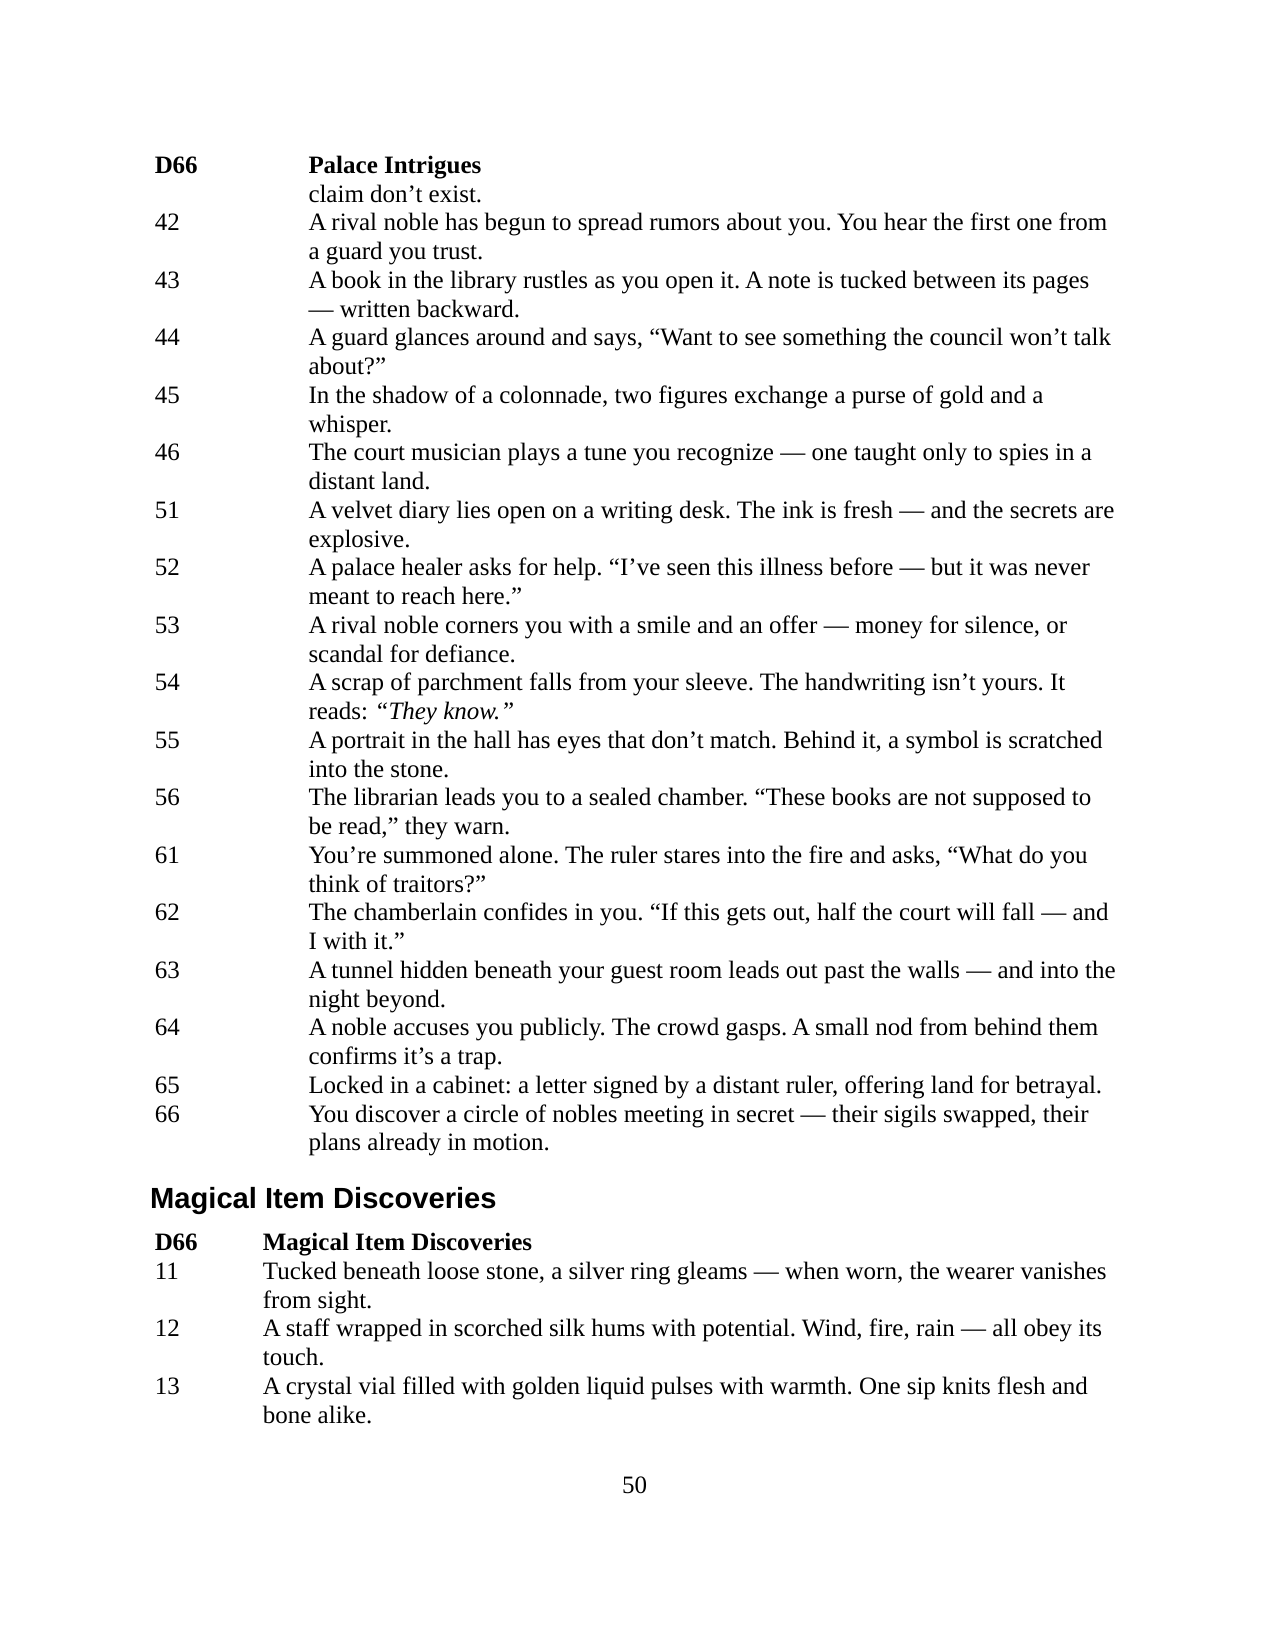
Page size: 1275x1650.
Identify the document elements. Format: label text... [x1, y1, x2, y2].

table_cell The librarian leads you to a sealed chamber. “These books are not supposed to be read,” they warn. [304, 783, 1125, 840]
table_cell A crystal vial filled with golden liquid pulses with warmth. One sip knits flesh and bone alike. [258, 1371, 1125, 1428]
table_cell 54 [150, 668, 304, 725]
table_cell 51 [150, 495, 304, 552]
table_cell A rival noble corners you with a smile and an offer — money for silence, or scandal for defiance. [304, 610, 1125, 667]
table_cell 46 [150, 438, 304, 495]
table_cell A staff wrapped in scorched silk hums with potential. Wind, fire, rain — all obey its touch. [258, 1314, 1125, 1371]
table_cell You discover a circle of nobles meeting in secret — their sigils swapped, their plans already in motion. [304, 1099, 1125, 1156]
table_cell In the shadow of a colonnade, two figures exchange a purse of gold and a whisper. [304, 380, 1125, 437]
table_cell 62 [150, 898, 304, 955]
table_cell 53 [150, 610, 304, 667]
table_cell The chamberlain confides in you. “If this gets out, half the court will fall — and I with it.” [304, 898, 1125, 955]
table_cell 43 [150, 265, 304, 322]
table_header Palace Intrigues [304, 150, 1125, 179]
subtitle Magical Item Discoveries [150, 1181, 1125, 1215]
table_header D66 [150, 1227, 258, 1256]
table_cell 61 [150, 840, 304, 897]
table_cell Tucked beneath loose stone, a silver ring gleams — when worn, the wearer vanishes from sight. [258, 1256, 1125, 1313]
table_cell A portrait in the hall has eyes that don’t match. Behind it, a symbol is scratched into the stone. [304, 725, 1125, 782]
table_cell claim don’t exist. [304, 179, 1125, 207]
table_cell A palace healer asks for help. “I’ve seen this illness before — but it was never meant to reach here.” [304, 553, 1125, 610]
table_cell 44 [150, 323, 304, 380]
table_cell A velvet diary lies open on a writing desk. The ink is fresh — and the secrets are explosive. [304, 495, 1125, 552]
table_cell 63 [150, 955, 304, 1012]
table_cell A tunnel hidden beneath your guest room leads out past the walls — and into the night beyond. [304, 955, 1125, 1012]
table_cell 66 [150, 1099, 304, 1156]
table_cell A rival noble has begun to spread rumors about you. You hear the first one from a guard you trust. [304, 208, 1125, 265]
table_cell 45 [150, 380, 304, 437]
table_cell You’re summoned alone. The ruler stares into the fire and asks, “What do you think of traitors?” [304, 840, 1125, 897]
table_cell 56 [150, 783, 304, 840]
table_cell [150, 179, 304, 207]
table_cell A book in the library rustles as you open it. A note is tucked between its pages — written backward. [304, 265, 1125, 322]
table_cell 52 [150, 553, 304, 610]
table_cell 42 [150, 208, 304, 265]
table_cell 55 [150, 725, 304, 782]
table_cell 64 [150, 1013, 304, 1070]
table_cell A scrap of parchment falls from your sleeve. The handwriting isn’t yours. It reads: “They know.” [304, 668, 1125, 725]
table_cell Locked in a cabinet: a letter signed by a distant ruler, offering land for betrayal. [304, 1070, 1125, 1099]
table_cell 65 [150, 1070, 304, 1099]
table_cell A guard glances around and says, “Want to see something the council won’t talk about?” [304, 323, 1125, 380]
table_cell A noble accuses you publicly. The crowd gasps. A small nod from behind them confirms it’s a trap. [304, 1013, 1125, 1070]
table_cell The court musician plays a tune you recognize — one taught only to spies in a distant land. [304, 438, 1125, 495]
table_cell 12 [150, 1314, 258, 1371]
table_header Magical Item Discoveries [258, 1227, 1125, 1256]
table_cell 13 [150, 1371, 258, 1428]
table_cell 11 [150, 1256, 258, 1313]
table_header D66 [150, 150, 304, 179]
